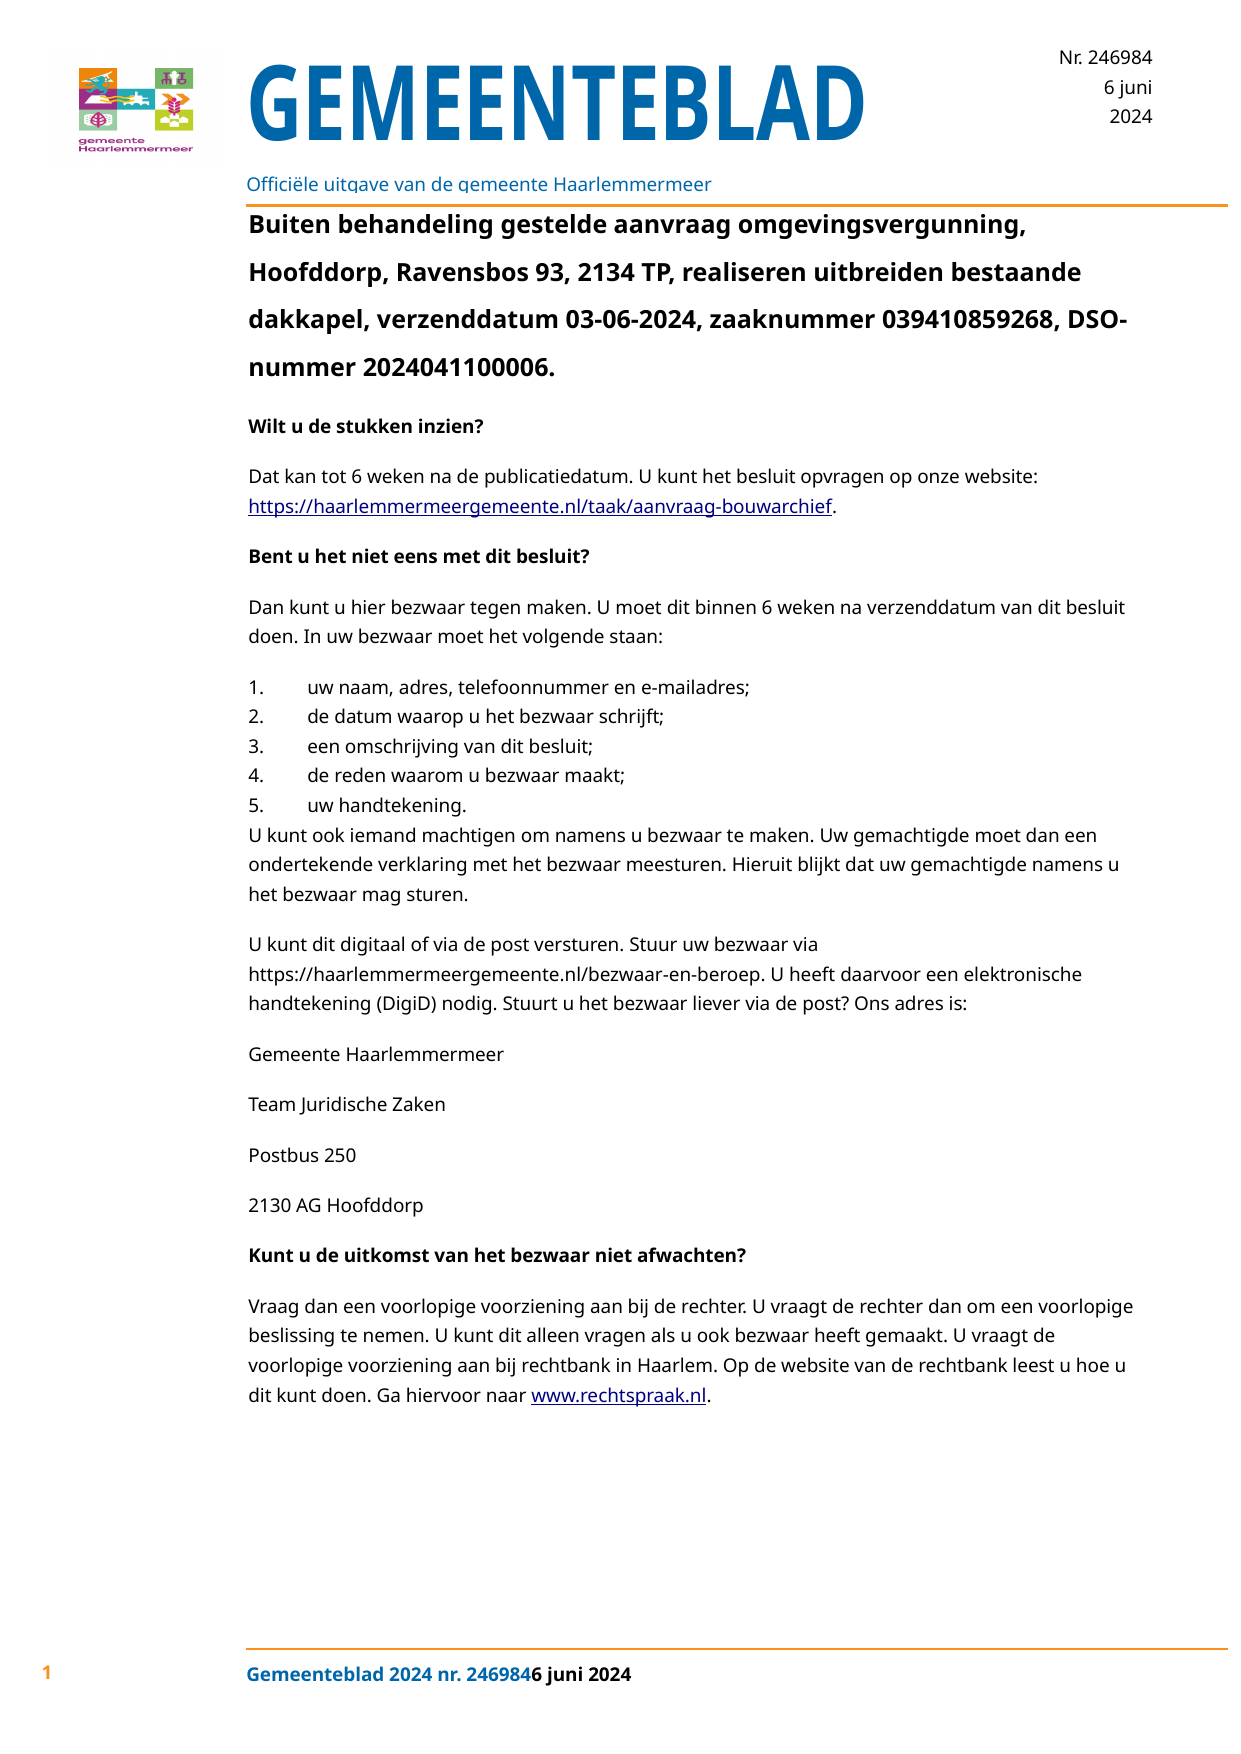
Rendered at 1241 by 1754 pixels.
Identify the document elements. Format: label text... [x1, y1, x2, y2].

text U kunt dit digitaal of via de post versturen. Stuur uw bezwaar via https://haarlemmermeergemeente.nl/bezwaar-en-beroep. U heeft daarvoor een elektronische handtekening (DigiD) nodig. Stuurt u het bezwaar liever via de post? Ons adres is: [248, 931, 1152, 1016]
text Bent u het niet eens met dit besluit? [248, 543, 1152, 569]
list uw handtekening. [248, 792, 1152, 818]
text Dan kunt u hier bezwaar tegen maken. U moet dit binnen 6 weken na verzenddatum van dit besluit doen. In uw bezwaar moet het volgende staan: [248, 594, 1152, 649]
text U kunt ook iemand machtigen om namens u bezwaar te maken. Uw gemachtigde moet dan een ondertekende verklaring met het bezwaar meesturen. Hieruit blijkt dat uw gemachtigde namens u het bezwaar mag sturen. [248, 822, 1152, 907]
text 2130 AG Hoofddorp [248, 1192, 1152, 1218]
list de reden waarom u bezwaar maakt; [248, 763, 1152, 788]
picture [41, 47, 231, 172]
text Team Juridische Zaken [248, 1091, 1152, 1117]
text Postbus 250 [248, 1142, 1152, 1168]
text Wilt u de stukken inzien? [248, 413, 1152, 439]
list een omschrijving van dit besluit; [248, 733, 1152, 759]
text Kunt u de uitkomst van het bezwaar niet afwachten? [248, 1243, 1152, 1268]
text Vraag dan een voorlopige voorziening aan bij de rechter. U vraagt de rechter dan om een voorlopige beslissing te nemen. U kunt dit alleen vragen als u ook bezwaar heeft gemaakt. U vraagt de voorlopige voorziening aan bij rechtbank in Haarlem. Op de website van de rechtbank leest u hoe u dit kunt doen. Ga hiervoor naar www.rechtspraak.nl. [248, 1293, 1152, 1408]
text Gemeente Haarlemmermeer [248, 1041, 1152, 1067]
list de datum waarop u het bezwaar schrijft; [248, 703, 1152, 729]
text Dat kan tot 6 weken na de publicatiedatum. U kunt het besluit opvragen op onze website: https://haarlemmermeergemeente.nl/taak/aanvraag-bouwarchief. [248, 463, 1152, 519]
text Buiten behandeling gestelde aanvraag omgevingsvergunning, Hoofddorp, Ravensbos 93, 2134 TP, realiseren uitbreiden bestaande dakkapel, verzenddatum 03-06-2024, zaaknummer 039410859268, DSO-nummer 2024041100006. [248, 207, 1152, 384]
list uw naam, adres, telefoonnummer en e-mailadres; [248, 674, 1152, 700]
